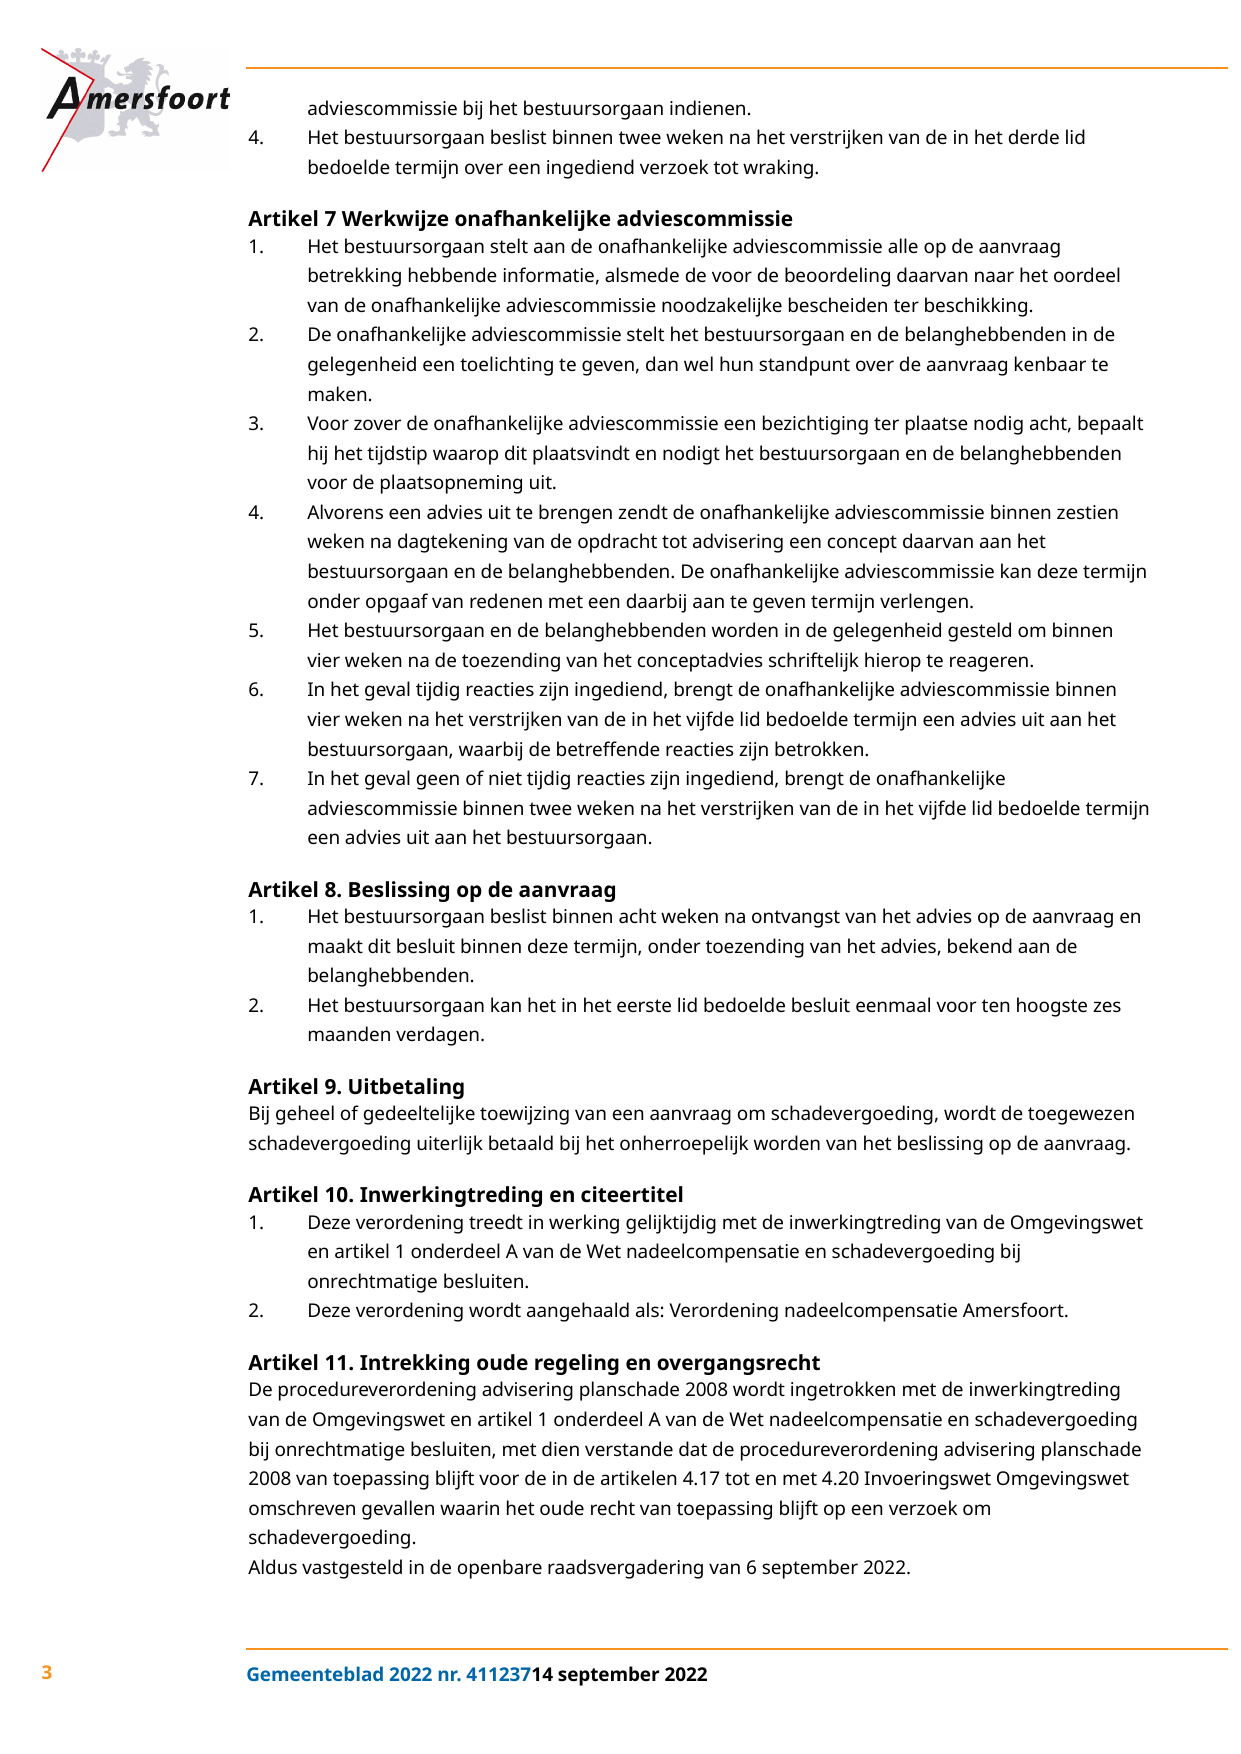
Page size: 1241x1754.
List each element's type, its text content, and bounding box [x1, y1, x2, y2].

list De onafhankelijke adviescommissie stelt het bestuursorgaan en de belanghebbenden in de gelegenheid een toelichting te geven, dan wel hun standpunt over de aanvraag kenbaar te maken. [248, 322, 1152, 406]
text Artikel 11. Intrekking oude regeling en overgangsrecht [248, 1348, 1152, 1377]
text Artikel 9. Uitbetaling [248, 1072, 1152, 1101]
list Het bestuursorgaan kan het in het eerste lid bedoelde besluit eenmaal voor ten hoogste zes maanden verdagen. [248, 992, 1152, 1047]
text Aldus vastgesteld in de openbare raadsvergadering van 6 september 2022. [248, 1554, 1152, 1580]
list Het bestuursorgaan en de belanghebbenden worden in de gelegenheid gesteld om binnen vier weken na de toezending van het conceptadvies schriftelijk hierop te reageren. [248, 617, 1152, 673]
text Artikel 7 Werkwijze onafhankelijke adviescommissie [248, 204, 1152, 233]
list adviescommissie bij het bestuursorgaan indienen. [248, 95, 1152, 121]
text De procedureverordening advisering planschade 2008 wordt ingetrokken met de inwerkingtreding van de Omgevingswet en artikel 1 onderdeel A van de Wet nadeelcompensatie en schadevergoeding bij onrechtmatige besluiten, met dien verstande dat de procedureverordening advisering planschade 2008 van toepassing blijft voor de in de artikelen 4.17 tot en met 4.20 Invoeringswet Omgevingswet omschreven gevallen waarin het oude recht van toepassing blijft op een verzoek om schadevergoeding. [248, 1377, 1152, 1550]
list Deze verordening treedt in werking gelijktijdig met de inwerkingtreding van de Omgevingswet en artikel 1 onderdeel A van de Wet nadeelcompensatie en schadevergoeding bij onrechtmatige besluiten. [248, 1209, 1152, 1294]
list Het bestuursorgaan beslist binnen acht weken na ontvangst van het advies op de aanvraag en maakt dit besluit binnen deze termijn, onder toezending van het advies, bekend aan de belanghebbenden. [248, 903, 1152, 988]
list Voor zover de onafhankelijke adviescommissie een bezichtiging ter plaatse nodig acht, bepaalt hij het tijdstip waarop dit plaatsvindt en nodigt het bestuursorgaan en de belanghebbenden voor de plaatsopneming uit. [248, 410, 1152, 495]
list In het geval geen of niet tijdig reacties zijn ingediend, brengt de onafhankelijke adviescommissie binnen twee weken na het verstrijken van de in het vijfde lid bedoelde termijn een advies uit aan het bestuursorgaan. [248, 765, 1152, 850]
text Bij geheel of gedeeltelijke toewijzing van een aanvraag om schadevergoeding, wordt de toegewezen schadevergoeding uiterlijk betaald bij het onherroepelijk worden van het beslissing op de aanvraag. [248, 1101, 1152, 1156]
list Alvorens een advies uit te brengen zendt de onafhankelijke adviescommissie binnen zestien weken na dagtekening van de opdracht tot advisering een concept daarvan aan het bestuursorgaan en de belanghebbenden. De onafhankelijke adviescommissie kan deze termijn onder opgaaf van redenen met een daarbij aan te geven termijn verlengen. [248, 499, 1152, 613]
picture [41, 47, 231, 172]
list In het geval tijdig reacties zijn ingediend, brengt de onafhankelijke adviescommissie binnen vier weken na het verstrijken van de in het vijfde lid bedoelde termijn een advies uit aan het bestuursorgaan, waarbij de betreffende reacties zijn betrokken. [248, 677, 1152, 761]
list Deze verordening wordt aangehaald als: Verordening nadeelcompensatie Amersfoort. [248, 1298, 1152, 1323]
list Het bestuursorgaan stelt aan de onafhankelijke adviescommissie alle op de aanvraag betrekking hebbende informatie, alsmede de voor de beoordeling daarvan naar het oordeel van de onafhankelijke adviescommissie noodzakelijke bescheiden ter beschikking. [248, 233, 1152, 318]
text Artikel 8. Beslissing op de aanvraag [248, 875, 1152, 903]
text Artikel 10. Inwerkingtreding en citeertitel [248, 1181, 1152, 1209]
list Het bestuursorgaan beslist binnen twee weken na het verstrijken van de in het derde lid bedoelde termijn over een ingediend verzoek tot wraking. [248, 124, 1152, 180]
